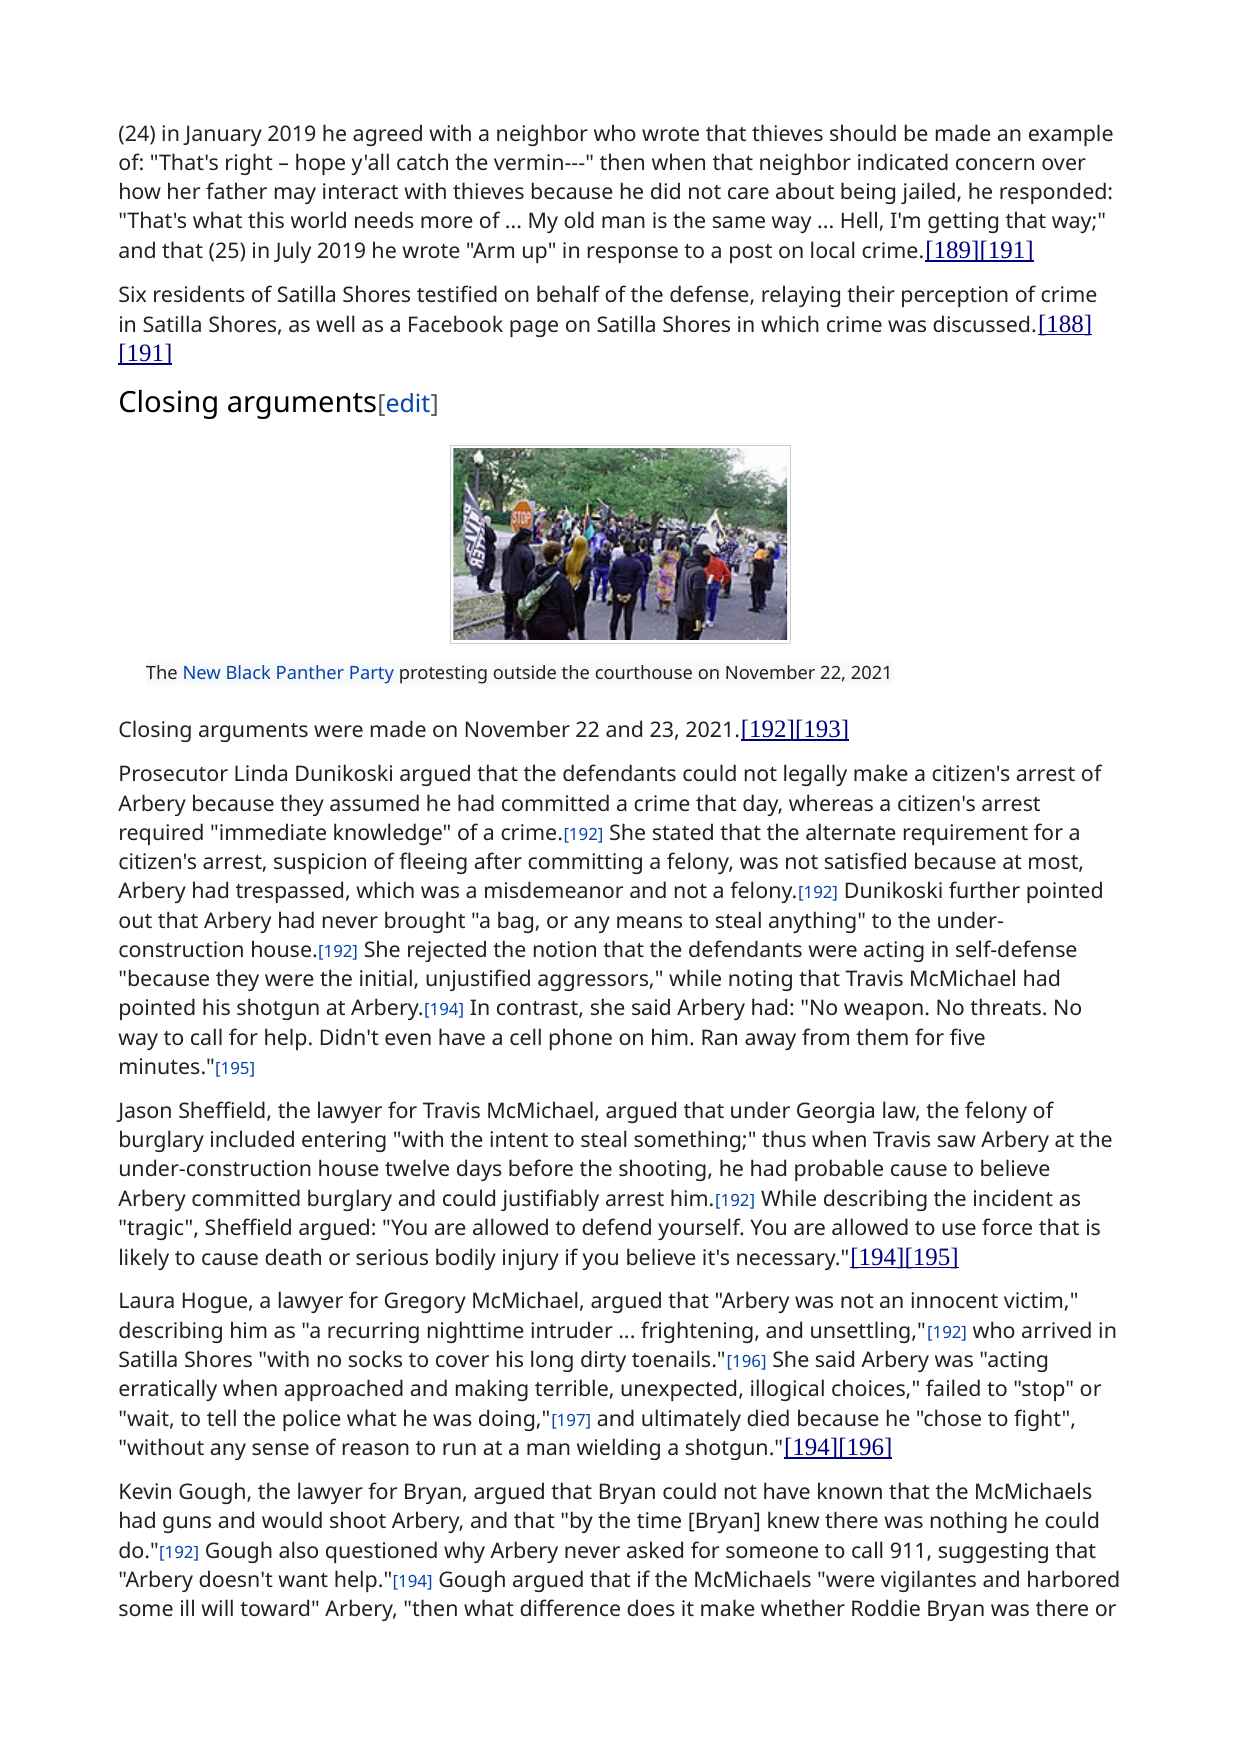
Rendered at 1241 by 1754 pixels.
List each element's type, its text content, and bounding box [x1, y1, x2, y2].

text Laura Hogue, a lawyer for Gregory McMichael, argued that "Arbery was not an innocent victim," describing him as "a recurring nighttime intruder ... frightening, and unsettling,"[192] who arrived in Satilla Shores "with no socks to cover his long dirty toenails."[196] She said Arbery was "acting erratically when approached and making terrible, unexpected, illogical choices," failed to "stop" or "wait, to tell the police what he was doing,"[197] and ultimately died because he "chose to fight", "without any sense of reason to run at a man wielding a shotgun."[194][196] [118, 1286, 1122, 1462]
text (24) in January 2019 he agreed with a neighbor who wrote that thieves should be made an example of: "That's right – hope y'all catch the vermin---" then when that neighbor indicated concern over how her father may interact with thieves because he did not care about being jailed, he responded: "That's what this world needs more of ... My old man is the same way ... Hell, I'm getting that way;" and that (25) in July 2019 he wrote "Arm up" in response to a post on local crime.[189][191] [118, 118, 1122, 265]
subtitle Closing arguments[edit] [118, 382, 1122, 421]
text Closing arguments were made on November 22 and 23, 2021.[192][193] [118, 714, 1122, 744]
text Prosecutor Linda Dunikoski argued that the defendants could not legally make a citizen's arrest of Arbery because they assumed he had committed a crime that day, whereas a citizen's arrest required "immediate knowledge" of a crime.[192] She stated that the alternate requirement for a citizen's arrest, suspicion of fleeing after committing a felony, was not satisfied because at most, Arbery had trespassed, which was a misdemeanor and not a felony.[192] Dunikoski further pointed out that Arbery had never brought "a bag, or any means to steal anything" to the under-construction house.[192] She rejected the notion that the defendants were acting in self-defense "because they were the initial, unjustified aggressors," while noting that Travis McMichael had pointed his shotgun at Arbery.[194] In contrast, she said Arbery had: "No weapon. No threats. No way to call for help. Didn't even have a cell phone on him. Ran away from them for five minutes."[195] [118, 759, 1122, 1081]
text Jason Sheffield, the lawyer for Travis McMichael, argued that under Georgia law, the felony of burglary included entering "with the intent to steal something;" thus when Travis saw Arbery at the under-construction house twelve days before the shooting, he had probable cause to believe Arbery committed burglary and could justifiably arrest him.[192] While describing the incident as "tragic", Sheffield argued: "You are allowed to defend yourself. You are allowed to use force that is likely to cause death or serious bodily injury if you believe it's necessary."[194][195] [118, 1095, 1122, 1271]
picture [453, 448, 788, 640]
text Six residents of Satilla Shores testified on behalf of the defense, relaying their perception of crime in Satilla Shores, as well as a Facebook page on Satilla Shores in which crime was discussed.[188][191] [118, 279, 1122, 367]
text The New Black Panther Party protesting outside the courthouse on November 22, 2021 [123, 660, 1122, 685]
text Kevin Gough, the lawyer for Bryan, argued that Bryan could not have known that the McMichaels had guns and would shoot Arbery, and that "by the time [Bryan] knew there was nothing he could do."[192] Gough also questioned why Arbery never asked for someone to call 911, suggesting that "Arbery doesn't want help."[194] Gough argued that if the McMichaels "were vigilantes and harbored some ill will toward" Arbery, "then what difference does it make whether Roddie Bryan was there or [118, 1477, 1122, 1623]
